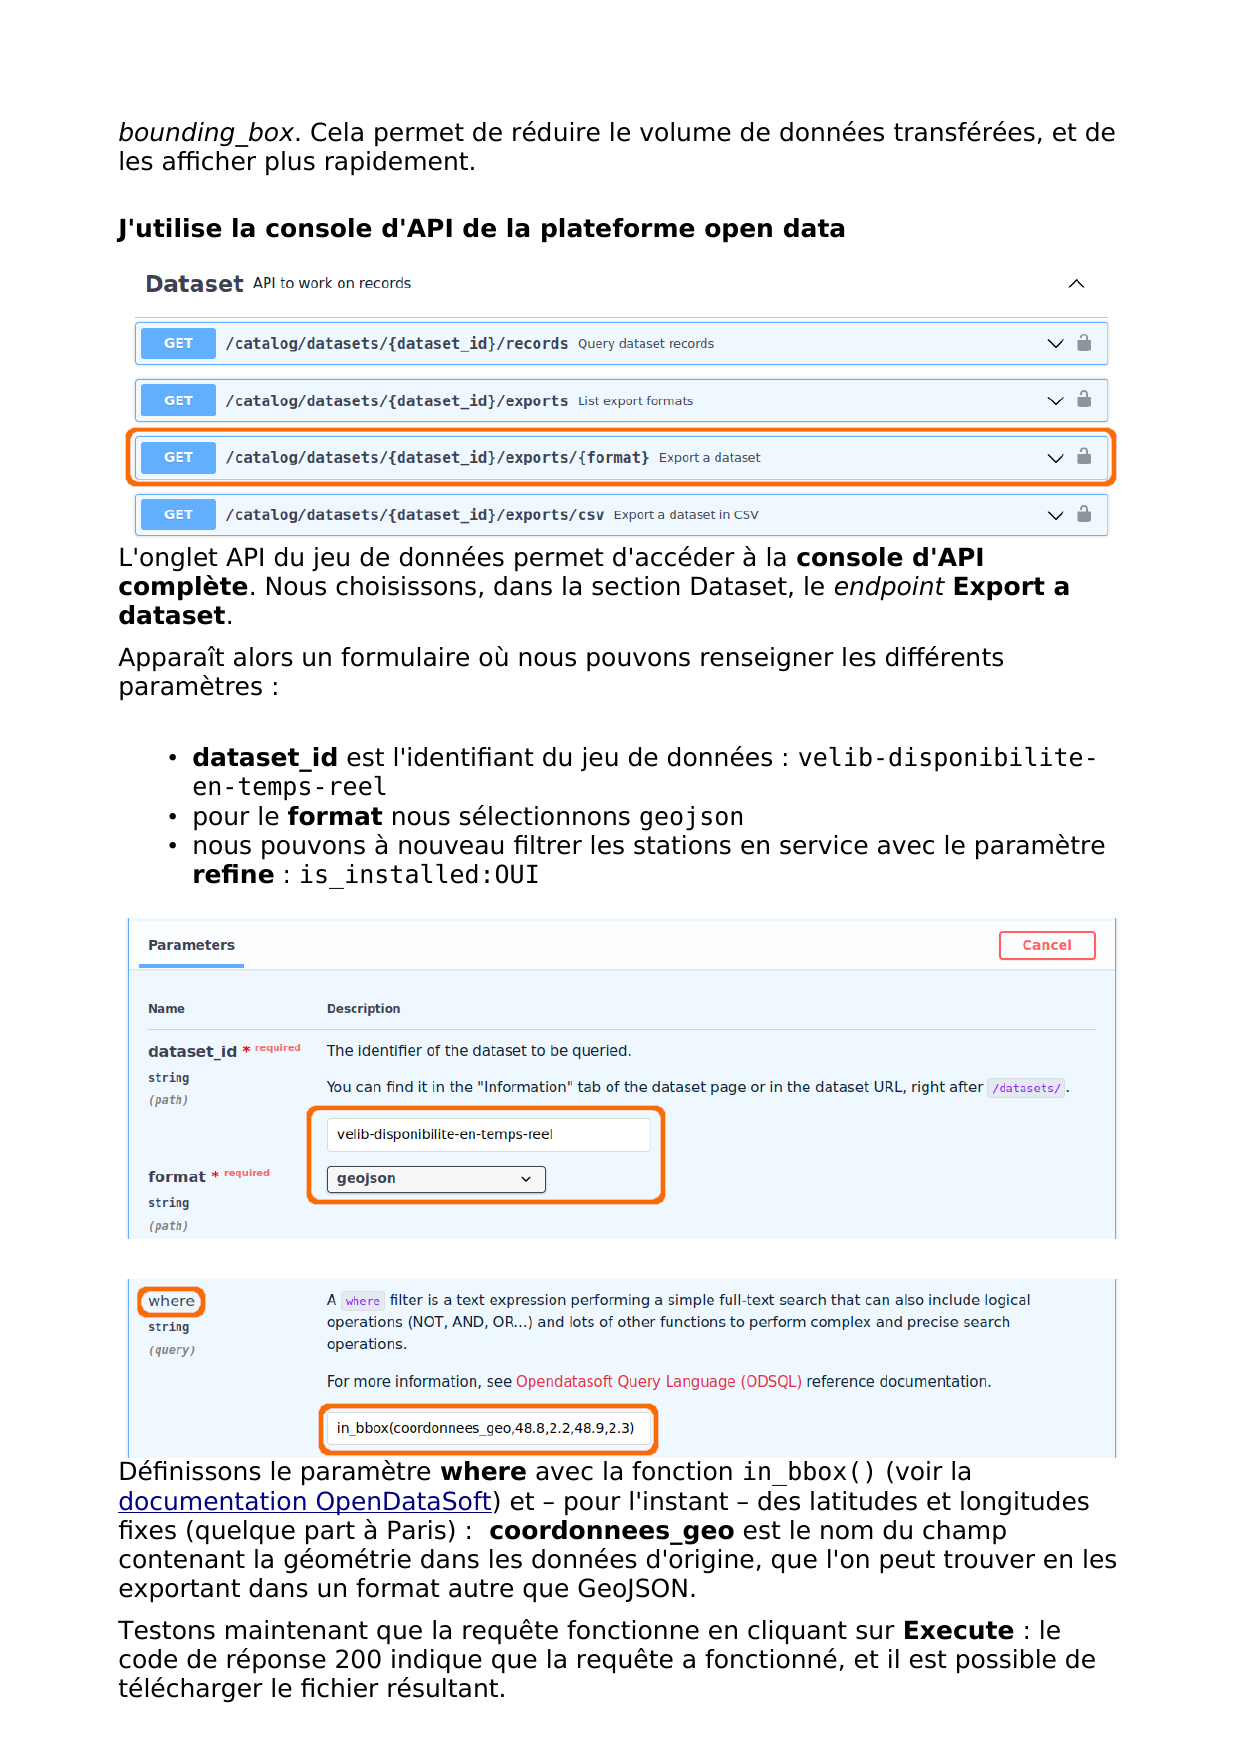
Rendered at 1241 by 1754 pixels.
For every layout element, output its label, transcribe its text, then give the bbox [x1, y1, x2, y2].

list pour le format nous sélectionnons geojson [177, 802, 1122, 831]
list nous pouvons à nouveau filtrer les stations en service avec le paramètre refine : is_installed:OUI [177, 831, 1122, 889]
text Apparaît alors un formulaire où nous pouvons renseigner les différents paramètres : [118, 643, 1122, 701]
picture [118, 918, 1123, 1239]
picture [118, 1279, 1123, 1458]
picture [118, 255, 1123, 544]
text Définissons le paramètre where avec la fonction in_bbox() (voir la documentation OpenDataSoft) et – pour l'instant – des latitudes et longitudes fixes (quelque part à Paris) : coordonnees_geo est le nom du champ contenant la géométrie dans les données d'origine, que l'on peut trouver en les exportant dans un format autre que GeoJSON. [118, 1458, 1122, 1603]
subtitle J'utilise la console d'API de la plateforme open data [118, 214, 1122, 243]
list dataset_id est l'identifiant du jeu de données : velib-disponibilite-en-temps-reel [177, 743, 1122, 802]
text L'onglet API du jeu de données permet d'accéder à la console d'API complète. Nous choisissons, dans la section Dataset, le endpoint Export a dataset. [118, 544, 1122, 631]
text bounding_box. Cela permet de réduire le volume de données transférées, et de les afficher plus rapidement. [118, 118, 1122, 176]
text Testons maintenant que la requête fonctionne en cliquant sur Execute : le code de réponse 200 indique que la requête a fonctionné, et il est possible de télécharger le fichier résultant. [118, 1616, 1122, 1703]
